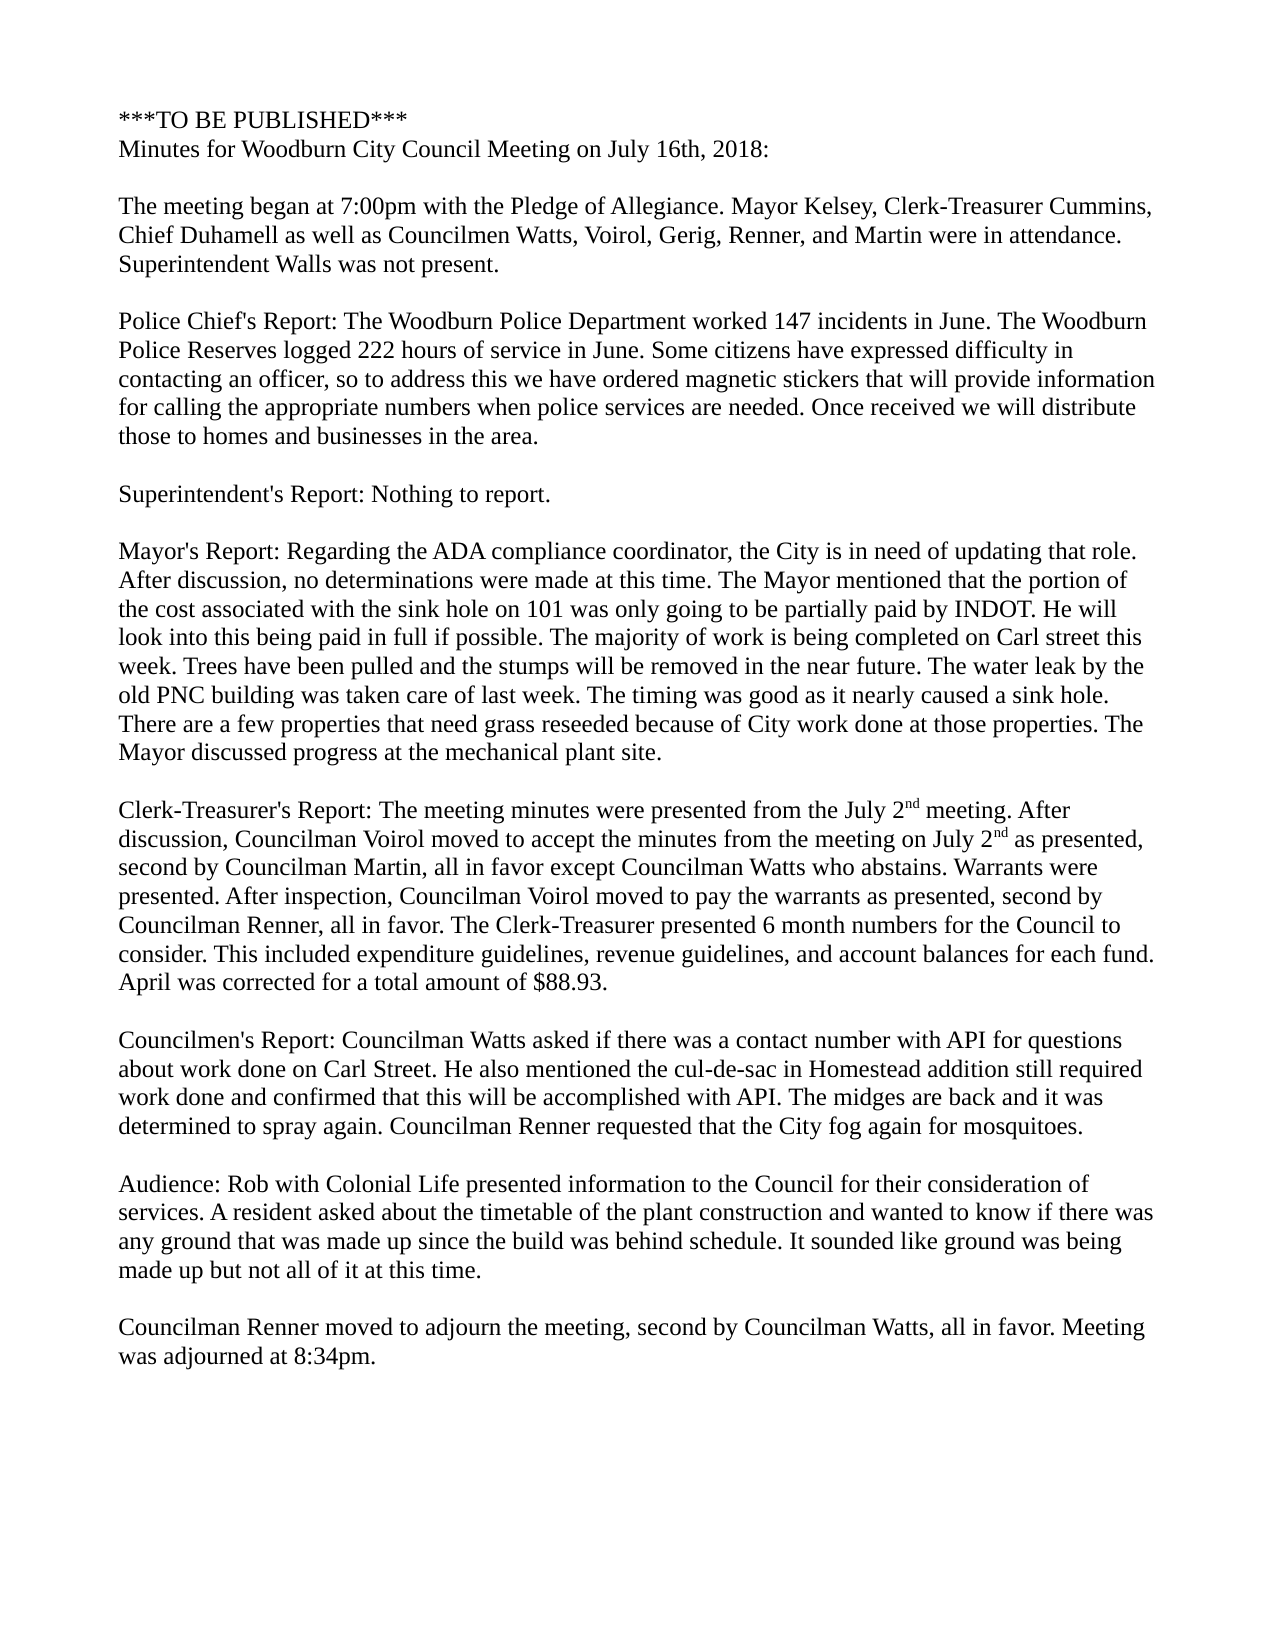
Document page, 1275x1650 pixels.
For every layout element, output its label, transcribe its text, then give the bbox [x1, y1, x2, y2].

text Audience: Rob with Colonial Life presented information to the Council for their consideration of services. A resident asked about the timetable of the plant construction and wanted to know if there was any ground that was made up since the build was behind schedule. It sounded like ground was being made up but not all of it at this time. [118, 1169, 1157, 1284]
text Mayor's Report: Regarding the ADA compliance coordinator, the City is in need of updating that role. After discussion, no determinations were made at this time. The Mayor mentioned that the portion of the cost associated with the sink hole on 101 was only going to be partially paid by INDOT. He will look into this being paid in full if possible. The majority of work is being completed on Carl street this week. Trees have been pulled and the stumps will be removed in the near future. The water leak by the old PNC building was taken care of last week. The timing was good as it nearly caused a sink hole. There are a few properties that need grass reseeded because of City work done at those properties. The Mayor discussed progress at the mechanical plant site. [118, 536, 1157, 766]
text Police Chief's Report: The Woodburn Police Department worked 147 incidents in June. The Woodburn Police Reserves logged 222 hours of service in June. Some citizens have expressed difficulty in contacting an officer, so to address this we have ordered magnetic stickers that will provide information for calling the appropriate numbers when police services are needed. Once received we will distribute those to homes and businesses in the area. [118, 306, 1157, 450]
text Minutes for Woodburn City Council Meeting on July 16th, 2018: [118, 134, 1157, 162]
text Clerk-Treasurer's Report: The meeting minutes were presented from the July 2nd meeting. After discussion, Councilman Voirol moved to accept the minutes from the meeting on July 2nd as presented, second by Councilman Martin, all in favor except Councilman Watts who abstains. Warrants were presented. After inspection, Councilman Voirol moved to pay the warrants as presented, second by Councilman Renner, all in favor. The Clerk-Treasurer presented 6 month numbers for the Council to consider. This included expenditure guidelines, revenue guidelines, and account balances for each fund. April was corrected for a total amount of $88.93. [118, 795, 1157, 996]
text The meeting began at 7:00pm with the Pledge of Allegiance. Mayor Kelsey, Clerk-Treasurer Cummins, Chief Duhamell as well as Councilmen Watts, Voirol, Gerig, Renner, and Martin were in attendance. Superintendent Walls was not present. [118, 191, 1157, 277]
text Superintendent's Report: Nothing to report. [118, 479, 1157, 507]
text ***TO BE PUBLISHED*** [118, 105, 1157, 134]
text Councilmen's Report: Councilman Watts asked if there was a contact number with API for questions about work done on Carl Street. He also mentioned the cul-de-sac in Homestead addition still required work done and confirmed that this will be accomplished with API. The midges are back and it was determined to spray again. Councilman Renner requested that the City fog again for mosquitoes. [118, 1025, 1157, 1140]
text Councilman Renner moved to adjourn the meeting, second by Councilman Watts, all in favor. Meeting was adjourned at 8:34pm. [118, 1312, 1157, 1370]
